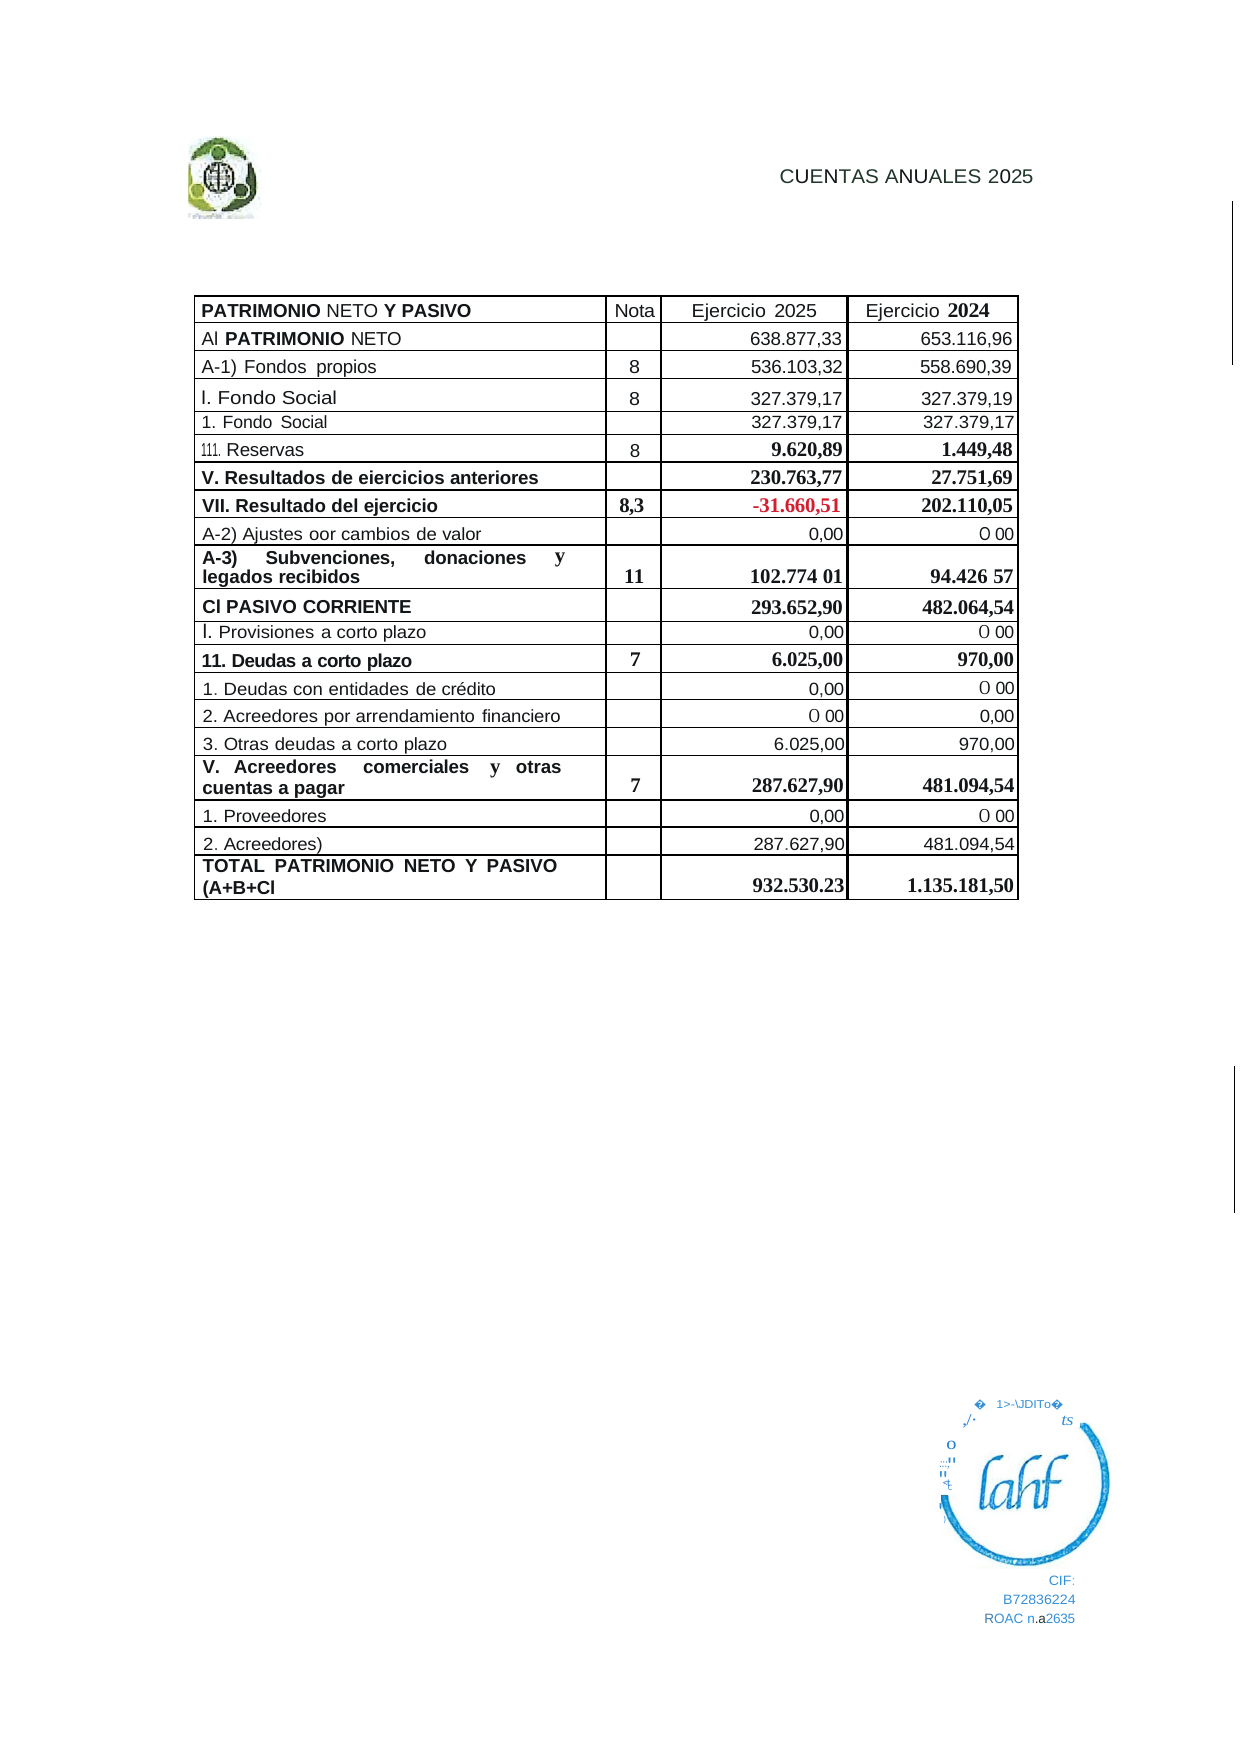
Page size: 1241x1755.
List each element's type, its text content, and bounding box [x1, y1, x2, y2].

table_cell [607, 463, 660, 489]
table_cell 3. Otras deudas a corto plazo [195, 728, 605, 754]
table_header Ejercicio 2024 [849, 297, 1017, 322]
table_cell l. Fondo Social [195, 379, 605, 411]
table_cell 287.627,90 [662, 756, 846, 799]
table_cell 536.103,32 [662, 351, 846, 378]
table_cell O 00 [662, 700, 846, 727]
table_cell 1.135.181,50 [849, 856, 1017, 898]
table_cell 481.094,54 [849, 828, 1017, 854]
table_cell O 00 [849, 518, 1017, 544]
table_cell [607, 700, 660, 727]
text ,/· ts [797, 1411, 1241, 1429]
table_cell l. Provisiones a corto plazo [195, 622, 605, 643]
table_header PATRIMONIO NETO Y PASIVO [195, 297, 605, 322]
table_cell V. Acreedores comerciales y otras cuentas a pagar [195, 756, 605, 799]
table_cell 11 [607, 546, 660, 588]
table_cell 932.530.23 [662, 856, 846, 898]
table_cell 111. Reservas [195, 435, 605, 461]
table_cell VII. Resultado del ejercicio [195, 491, 605, 517]
table_cell 9.620,89 [662, 435, 846, 461]
table_cell [607, 673, 660, 699]
table_cell 327.379,19 [849, 379, 1017, 411]
table_cell [607, 518, 660, 544]
table_cell 327.379,17 [849, 412, 1017, 433]
table_cell [607, 622, 660, 643]
table_cell A-1) Fondos propios [195, 351, 605, 378]
table_cell O 00 [849, 801, 1017, 826]
table_cell 102.774 01 [662, 546, 846, 588]
table_cell 7 [607, 756, 660, 799]
table_cell 0,00 [662, 622, 846, 643]
text CIF: B72836224 ROAC n.a2635 [973, 1572, 1075, 1627]
table_cell 0,00 [662, 673, 846, 699]
table_cell Cl PASIVO CORRIENTE [195, 589, 605, 621]
table_cell O 00 [849, 673, 1017, 699]
table_cell [607, 801, 660, 826]
table_cell A-2) Ajustes oor cambios de valor [195, 518, 605, 544]
table_cell 638.877,33 [662, 323, 846, 350]
table_cell 11. Deudas a corto plazo [195, 645, 605, 671]
table_cell 327.379,17 [662, 412, 846, 433]
table_cell 970,00 [849, 728, 1017, 754]
table_cell 1.449,48 [849, 435, 1017, 461]
table_cell 0,00 [662, 801, 846, 826]
table_cell 230.763,77 [662, 463, 846, 489]
table_cell [607, 323, 660, 350]
table_cell [607, 728, 660, 754]
table_cell [607, 589, 660, 621]
table_cell A-3) Subvenciones, donaciones y legados recibidos [195, 546, 605, 588]
table_header Ejercicio 2025 [662, 297, 846, 322]
table_cell 481.094,54 [849, 756, 1017, 799]
table_cell -31.660,51 [662, 491, 846, 517]
table_cell TOTAL PATRIMONIO NETO Y PASIVO (A+B+Cl [195, 856, 605, 898]
table_cell 6.025,00 [662, 645, 846, 671]
table_cell 7 [607, 645, 660, 671]
table_cell 27.751,69 [849, 463, 1017, 489]
table_cell 8,3 [607, 491, 660, 517]
table_cell V. Resultados de eiercicios anteriores [195, 463, 605, 489]
table_cell 970,00 [849, 645, 1017, 671]
table_cell 293.652,90 [662, 589, 846, 621]
table_cell 1. Proveedores [195, 801, 605, 826]
text � 1>-\JDITo� [796, 1399, 1241, 1411]
table_cell 8 [607, 435, 660, 461]
table_cell 6.025,00 [662, 728, 846, 754]
table_cell [607, 828, 660, 854]
table_cell 8 [607, 351, 660, 378]
table_header Nota [607, 297, 660, 322]
table_cell 202.110,05 [849, 491, 1017, 517]
table_cell O 00 [849, 622, 1017, 643]
table_cell 2. Acreedores) [195, 828, 605, 854]
table_cell 94.426 57 [849, 546, 1017, 588]
table_cell Al PATRIMONIO NETO [195, 323, 605, 350]
table_cell [607, 856, 660, 898]
table_cell 558.690,39 [849, 351, 1017, 378]
table_cell 653.116,96 [849, 323, 1017, 350]
table_cell 327.379,17 [662, 379, 846, 411]
table_cell [607, 412, 660, 433]
table_cell 0,00 [662, 518, 846, 544]
table_cell 0,00 [849, 700, 1017, 727]
table_cell 287.627,90 [662, 828, 846, 854]
table_cell 1. Deudas con entidades de crédito [195, 673, 605, 699]
table_cell 482.064,54 [849, 589, 1017, 621]
table_cell 1. Fondo Social [195, 412, 605, 433]
table_cell 2. Acreedores por arrendamiento financiero [195, 700, 605, 727]
table_cell 8 [607, 379, 660, 411]
